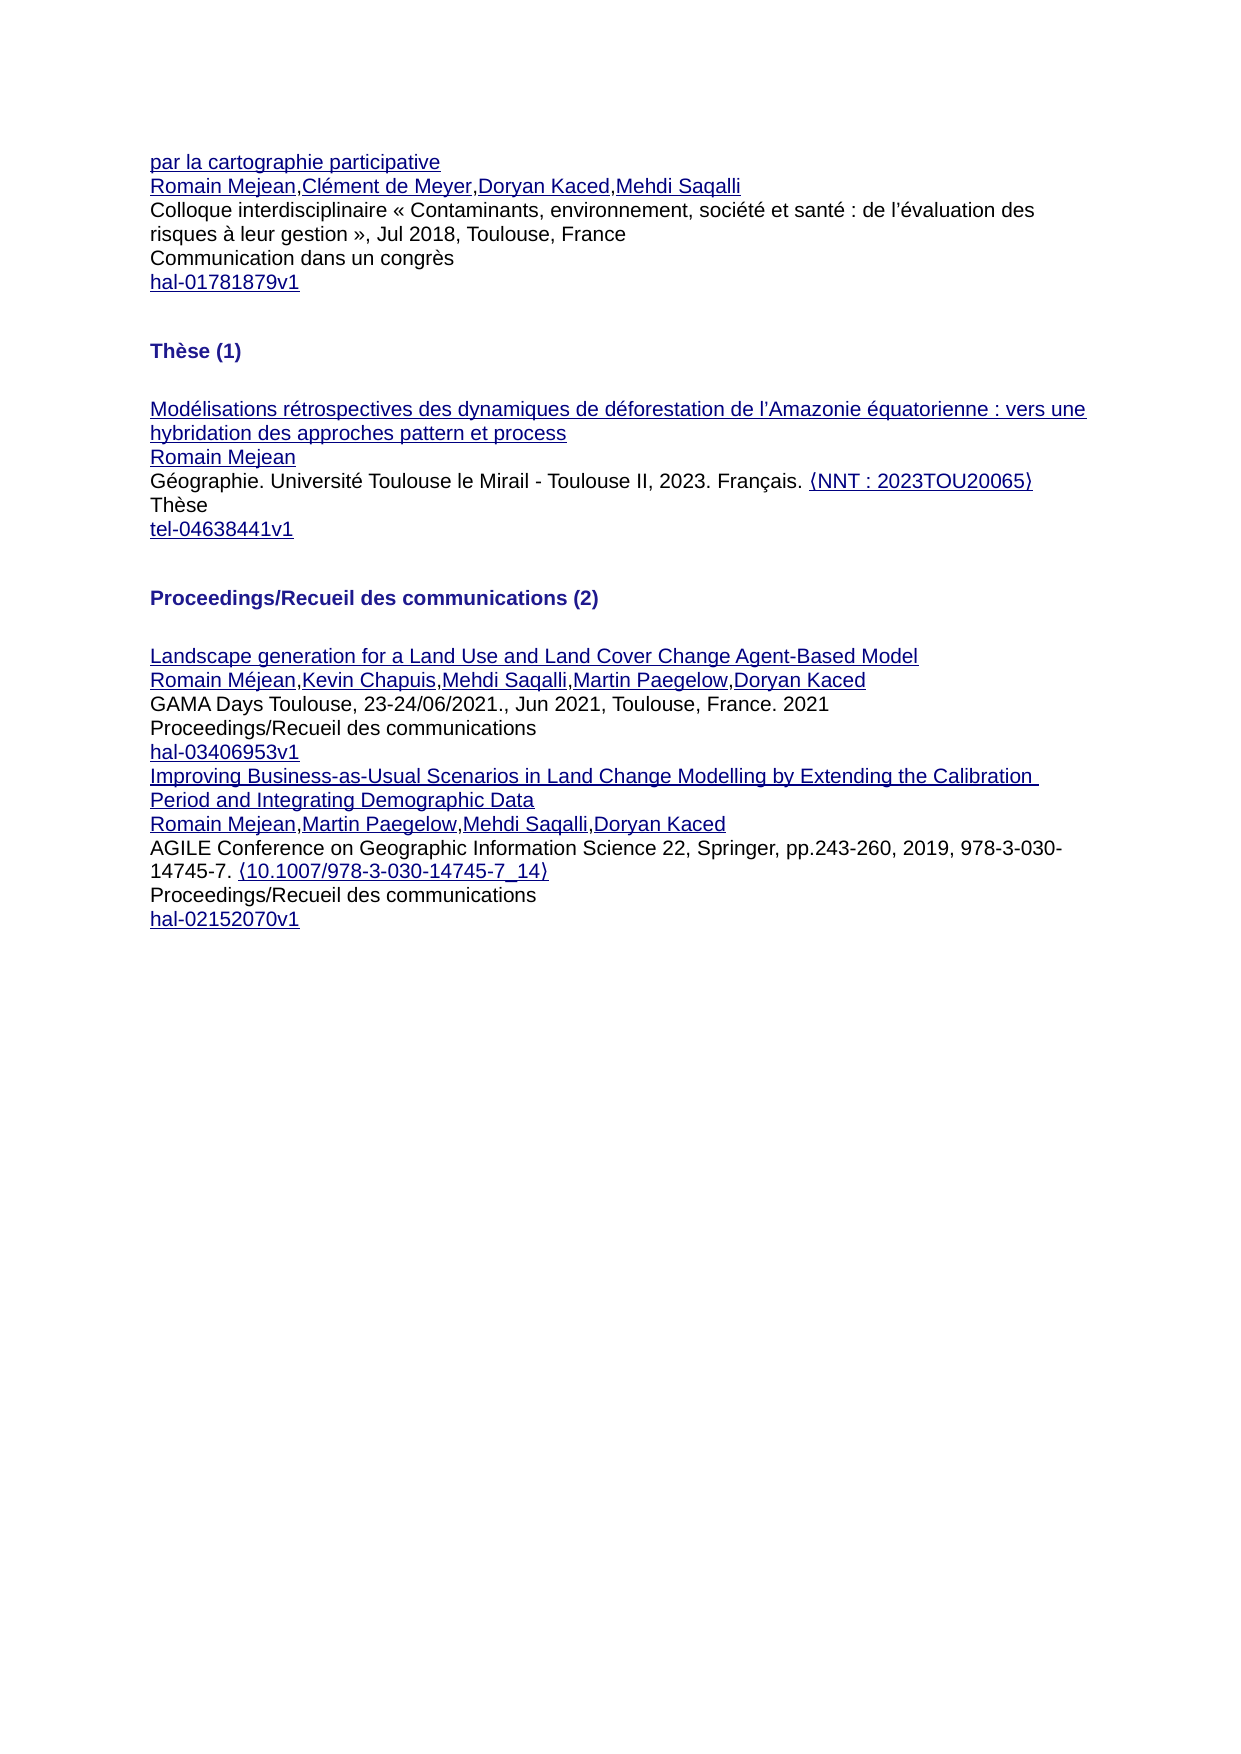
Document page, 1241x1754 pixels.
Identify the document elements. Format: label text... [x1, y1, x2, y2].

subtitle Proceedings/Recueil des communications (2) [150, 585, 1090, 609]
table_cell Contaminations et conflits environnementaux contrastés en Amazonie équatorienne : une approche par la cartographie participative Romain Mejean,Clément de Meyer,Doryan Kaced,Mehdi Saqalli Colloque interdisciplinaire « Contaminants, environnement, société et santé : de l’évaluation des risques à leur gestion », Jul 2018, Toulouse, France Communication dans un congrès hal-01781879v1 [150, 150, 1090, 294]
subtitle Thèse (1) [150, 338, 1090, 362]
table_header Landscape generation for a Land Use and Land Cover Change Agent-Based Model Romain Méjean,Kevin Chapuis,Mehdi Saqalli,Martin Paegelow,Doryan Kaced GAMA Days Toulouse, 23-24/06/2021., Jun 2021, Toulouse, France. 2021 Proceedings/Recueil des communications hal-03406953v1 [150, 644, 1090, 763]
table_cell Improving Business-as-Usual Scenarios in Land Change Modelling by Extending the Calibration Period and Integrating Demographic Data Romain Mejean,Martin Paegelow,Mehdi Saqalli,Doryan Kaced AGILE Conference on Geographic Information Science 22, Springer, pp.243-260, 2019, 978-3-030-14745-7. ⟨10.1007/978-3-030-14745-7_14⟩ Proceedings/Recueil des communications hal-02152070v1 [150, 764, 1090, 931]
table_header Modélisations rétrospectives des dynamiques de déforestation de l’Amazonie équatorienne : vers une hybridation des approches pattern et process Romain Mejean Géographie. Université Toulouse le Mirail - Toulouse II, 2023. Français. ⟨NNT : 2023TOU20065⟩ Thèse tel-04638441v1 [150, 397, 1090, 541]
